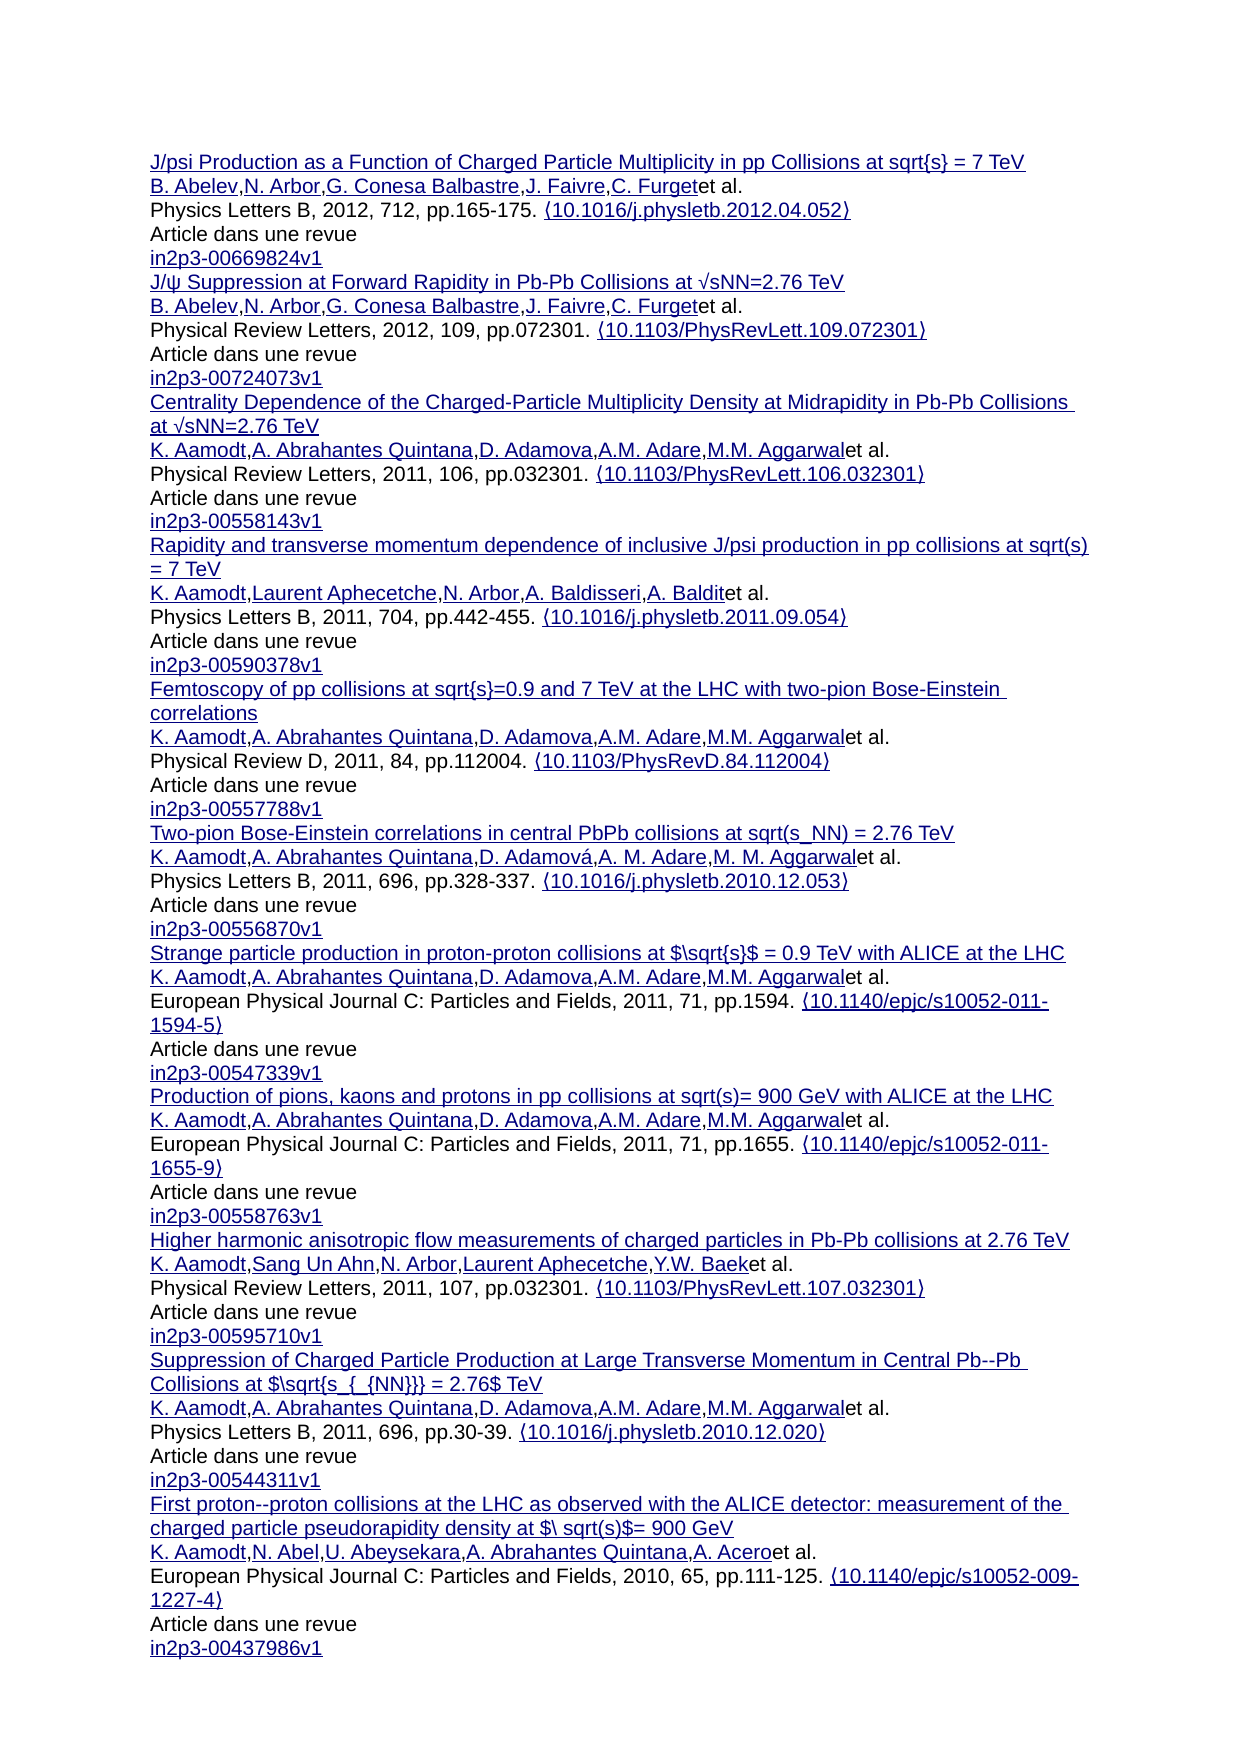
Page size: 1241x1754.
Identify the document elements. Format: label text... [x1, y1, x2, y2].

table_cell Higher harmonic anisotropic flow measurements of charged particles in Pb-Pb collisions at 2.76 TeV K. Aamodt,Sang Un Ahn,N. Arbor,Laurent Aphecetche,Y.W. Baeket al. Physical Review Letters, 2011, 107, pp.032301. ⟨10.1103/PhysRevLett.107.032301⟩ Article dans une revue in2p3-00595710v1 [150, 1228, 1090, 1348]
table_cell Two-pion Bose-Einstein correlations in central PbPb collisions at sqrt(s_NN) = 2.76 TeV K. Aamodt,A. Abrahantes Quintana,D. Adamová,A. M. Adare,M. M. Aggarwalet al. Physics Letters B, 2011, 696, pp.328-337. ⟨10.1016/j.physletb.2010.12.053⟩ Article dans une revue in2p3-00556870v1 [150, 821, 1090, 941]
table_cell Production of pions, kaons and protons in pp collisions at sqrt(s)= 900 GeV with ALICE at the LHC K. Aamodt,A. Abrahantes Quintana,D. Adamova,A.M. Adare,M.M. Aggarwalet al. European Physical Journal C: Particles and Fields, 2011, 71, pp.1655. ⟨10.1140/epjc/s10052-011-1655-9⟩ Article dans une revue in2p3-00558763v1 [150, 1084, 1090, 1228]
table_cell Suppression of Charged Particle Production at Large Transverse Momentum in Central Pb--Pb Collisions at $\sqrt{s_{_{NN}}} = 2.76$ TeV K. Aamodt,A. Abrahantes Quintana,D. Adamova,A.M. Adare,M.M. Aggarwalet al. Physics Letters B, 2011, 696, pp.30-39. ⟨10.1016/j.physletb.2010.12.020⟩ Article dans une revue in2p3-00544311v1 [150, 1348, 1090, 1492]
table_cell Centrality Dependence of the Charged-Particle Multiplicity Density at Midrapidity in Pb-Pb Collisions at √sNN=2.76 TeV K. Aamodt,A. Abrahantes Quintana,D. Adamova,A.M. Adare,M.M. Aggarwalet al. Physical Review Letters, 2011, 106, pp.032301. ⟨10.1103/PhysRevLett.106.032301⟩ Article dans une revue in2p3-00558143v1 [150, 390, 1090, 533]
table_cell Strange particle production in proton-proton collisions at $\sqrt{s}$ = 0.9 TeV with ALICE at the LHC K. Aamodt,A. Abrahantes Quintana,D. Adamova,A.M. Adare,M.M. Aggarwalet al. European Physical Journal C: Particles and Fields, 2011, 71, pp.1594. ⟨10.1140/epjc/s10052-011-1594-5⟩ Article dans une revue in2p3-00547339v1 [150, 941, 1090, 1084]
table_cell Femtoscopy of pp collisions at sqrt{s}=0.9 and 7 TeV at the LHC with two-pion Bose-Einstein correlations K. Aamodt,A. Abrahantes Quintana,D. Adamova,A.M. Adare,M.M. Aggarwalet al. Physical Review D, 2011, 84, pp.112004. ⟨10.1103/PhysRevD.84.112004⟩ Article dans une revue in2p3-00557788v1 [150, 677, 1090, 821]
table_cell J/psi Production as a Function of Charged Particle Multiplicity in pp Collisions at sqrt{s} = 7 TeV B. Abelev,N. Arbor,G. Conesa Balbastre,J. Faivre,C. Furgetet al. Physics Letters B, 2012, 712, pp.165-175. ⟨10.1016/j.physletb.2012.04.052⟩ Article dans une revue in2p3-00669824v1 [150, 150, 1090, 270]
table_cell J/ψ Suppression at Forward Rapidity in Pb-Pb Collisions at √sNN=2.76 TeV B. Abelev,N. Arbor,G. Conesa Balbastre,J. Faivre,C. Furgetet al. Physical Review Letters, 2012, 109, pp.072301. ⟨10.1103/PhysRevLett.109.072301⟩ Article dans une revue in2p3-00724073v1 [150, 270, 1090, 389]
table_cell First proton--proton collisions at the LHC as observed with the ALICE detector: measurement of the charged particle pseudorapidity density at $\ sqrt(s)$= 900 GeV K. Aamodt,N. Abel,U. Abeysekara,A. Abrahantes Quintana,A. Aceroet al. European Physical Journal C: Particles and Fields, 2010, 65, pp.111-125. ⟨10.1140/epjc/s10052-009-1227-4⟩ Article dans une revue in2p3-00437986v1 [150, 1492, 1090, 1659]
table_cell Rapidity and transverse momentum dependence of inclusive J/psi production in pp collisions at sqrt(s) = 7 TeV K. Aamodt,Laurent Aphecetche,N. Arbor,A. Baldisseri,A. Balditet al. Physics Letters B, 2011, 704, pp.442-455. ⟨10.1016/j.physletb.2011.09.054⟩ Article dans une revue in2p3-00590378v1 [150, 533, 1090, 677]
